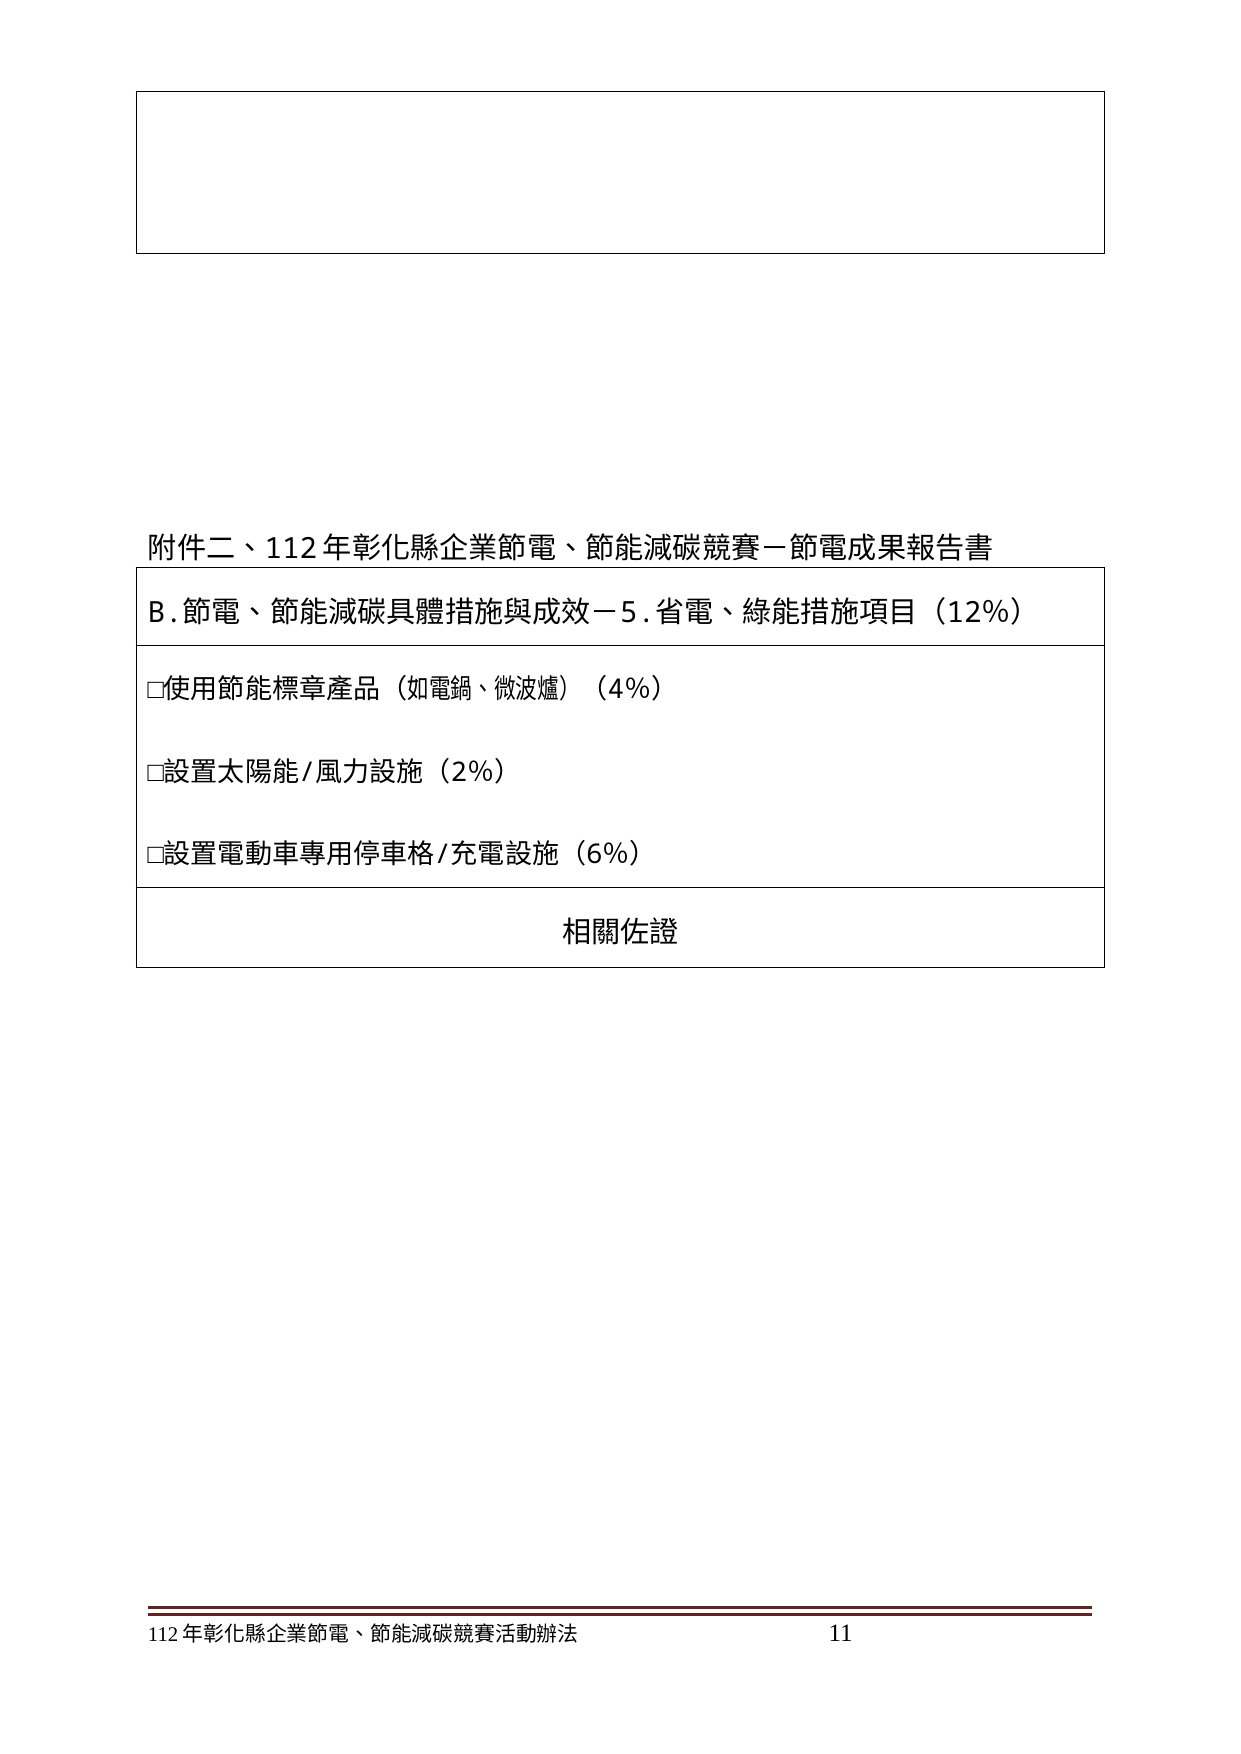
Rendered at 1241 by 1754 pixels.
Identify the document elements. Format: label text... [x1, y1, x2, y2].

table_cell [137, 92, 1104, 253]
table_cell □使用節能標章產品（如電鍋、微波爐）（4％） □設置太陽能/風力設施（2％） □設置電動車專用停車格/充電設施（6％） [137, 646, 1104, 887]
table_header B.節電、節能減碳具體措施與成效－5.省電、綠能措施項目（12％） [137, 568, 1104, 644]
text 附件二、112年彰化縣企業節電、節能減碳競賽－節電成果報告書 [148, 504, 1093, 567]
table_cell 相關佐證 [137, 888, 1104, 967]
